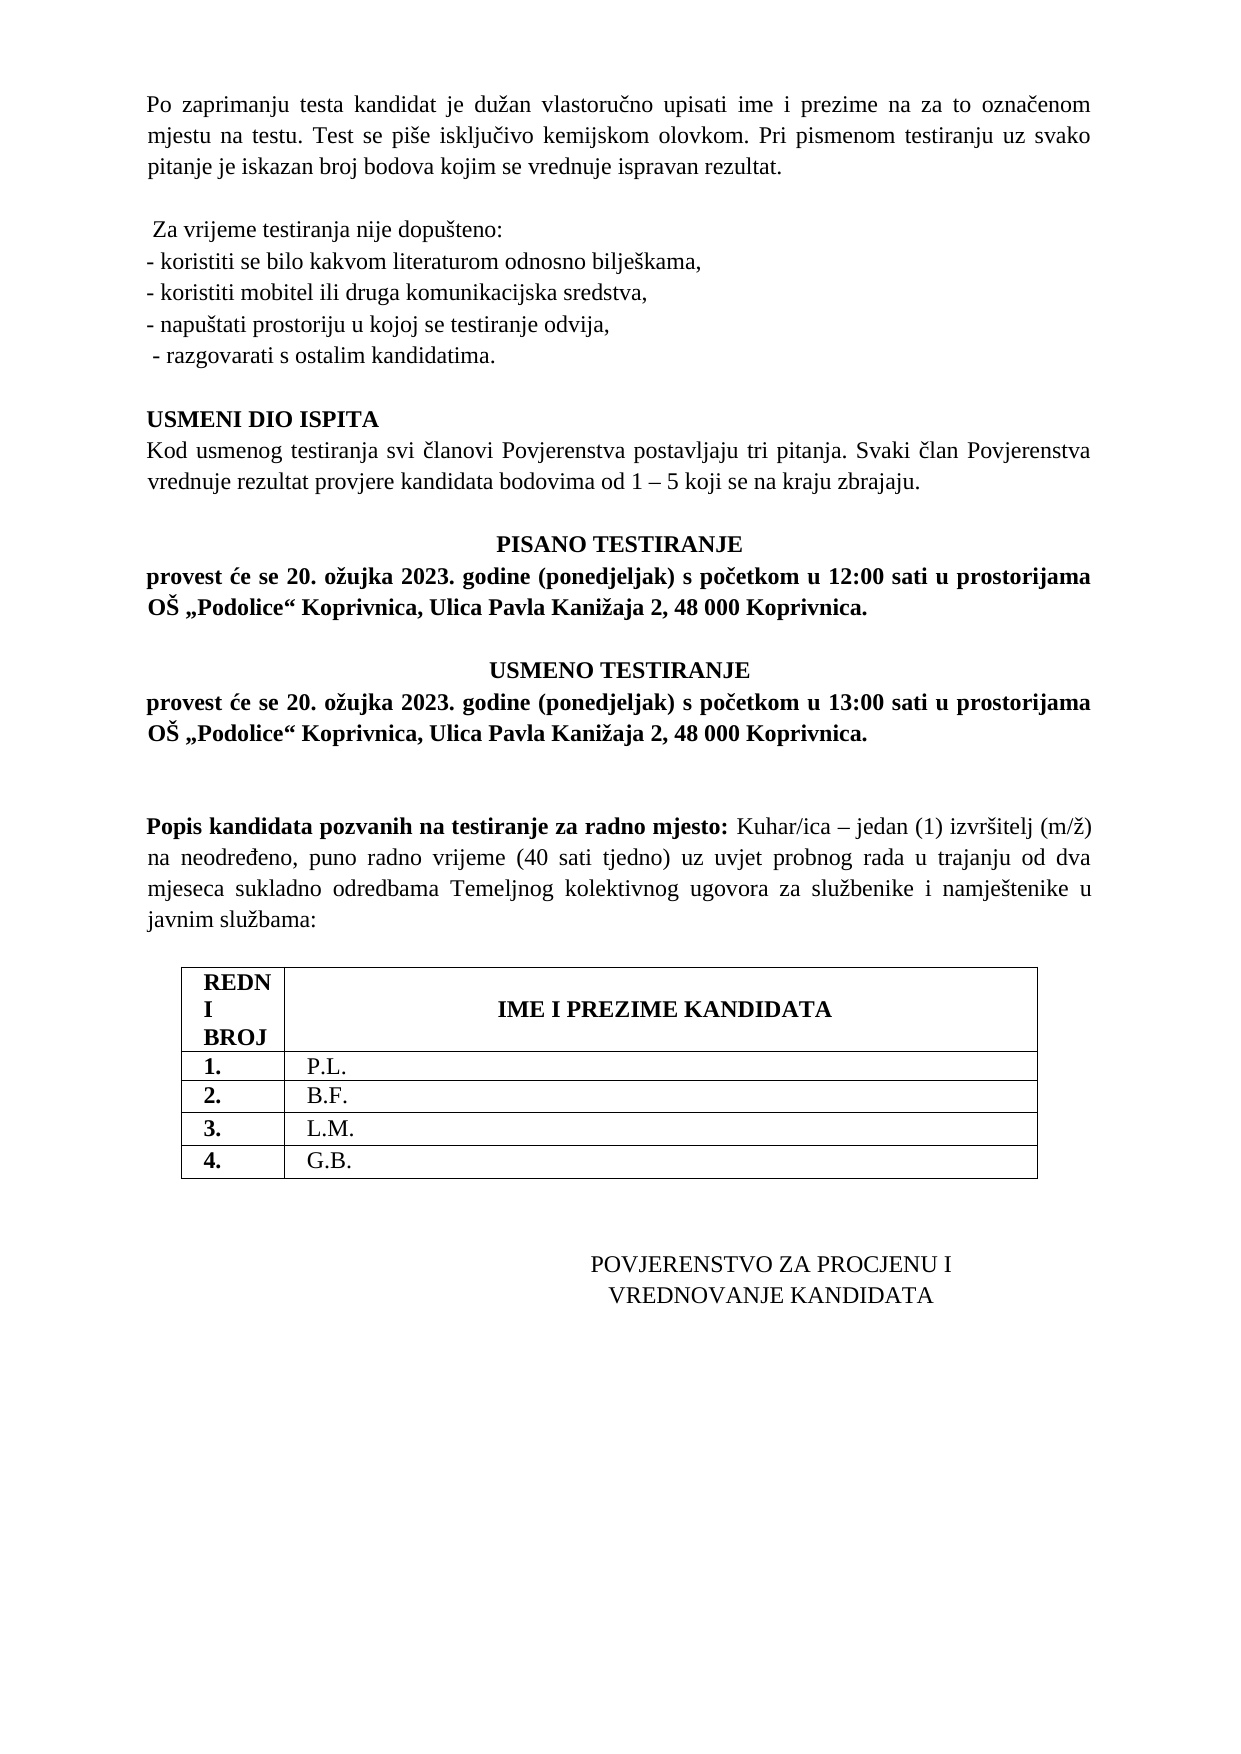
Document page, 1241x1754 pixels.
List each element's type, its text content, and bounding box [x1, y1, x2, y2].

text - koristiti se bilo kakvom literaturom odnosno bilješkama, [146, 247, 1093, 274]
text USMENI DIO ISPITA [146, 404, 1093, 432]
text POVJERENSTVO ZA PROCJENU I [590, 1250, 1093, 1277]
table_header REDNI BROJ [182, 968, 284, 1051]
text USMENO TESTIRANJE [146, 656, 1093, 684]
table_cell 1. [182, 1052, 284, 1079]
table_header IME I PREZIME KANDIDATA [486, 968, 1037, 1051]
text provest će se 20. ožujka 2023. godine (ponedjeljak) s početkom u 13:00 sati u prostorijama OŠ „Podolice“ Koprivnica, Ulica Pavla Kanižaja 2, 48 000 Koprivnica. [146, 688, 1093, 747]
text - napuštati prostoriju u kojoj se testiranje odvija, [146, 310, 1093, 337]
text Popis kandidata pozvanih na testiranje za radno mjesto: Kuhar/ica – jedan (1) izvršitelj (m/ž) na neodređeno, puno radno vrijeme (40 sati tjedno) uz uvjet probnog rada u trajanju od dva mjeseca sukladno odredbama Temeljnog kolektivnog ugovora za službenike i namještenike u javnim službama: [146, 812, 1093, 933]
table_cell P.L. [285, 1052, 486, 1079]
text Kod usmenog testiranja svi članovi Povjerenstva postavljaju tri pitanja. Svaki član Povjerenstva vrednuje rezultat provjere kandidata bodovima od 1 – 5 koji se na kraju zbrajaju. [146, 436, 1093, 495]
table_cell L.M. [285, 1113, 486, 1145]
table_cell [486, 1146, 1037, 1178]
table_cell 3. [182, 1113, 284, 1145]
text Po zaprimanju testa kandidat je dužan vlastoručno upisati ime i prezime na za to označenom mjestu na testu. Test se piše isključivo kemijskom olovkom. Pri pismenom testiranju uz svako pitanje je iskazan broj bodova kojim se vrednuje ispravan rezultat. [146, 90, 1093, 180]
table_cell 2. [182, 1081, 284, 1112]
table_cell [486, 1052, 1037, 1079]
table_cell G.B. [285, 1146, 486, 1178]
table_header [285, 968, 486, 1051]
table_cell 4. [182, 1146, 284, 1178]
text PISANO TESTIRANJE [146, 530, 1093, 558]
text - razgovarati s ostalim kandidatima. [146, 341, 1093, 369]
table_cell [486, 1081, 1037, 1112]
text Za vrijeme testiranja nije dopušteno: [146, 215, 1093, 243]
text VREDNOVANJE KANDIDATA [590, 1281, 1093, 1309]
table_cell [486, 1113, 1037, 1145]
text provest će se 20. ožujka 2023. godine (ponedjeljak) s početkom u 12:00 sati u prostorijama OŠ „Podolice“ Koprivnica, Ulica Pavla Kanižaja 2, 48 000 Koprivnica. [146, 562, 1093, 621]
text - koristiti mobitel ili druga komunikacijska sredstva, [146, 278, 1093, 306]
table_cell B.F. [285, 1081, 486, 1112]
